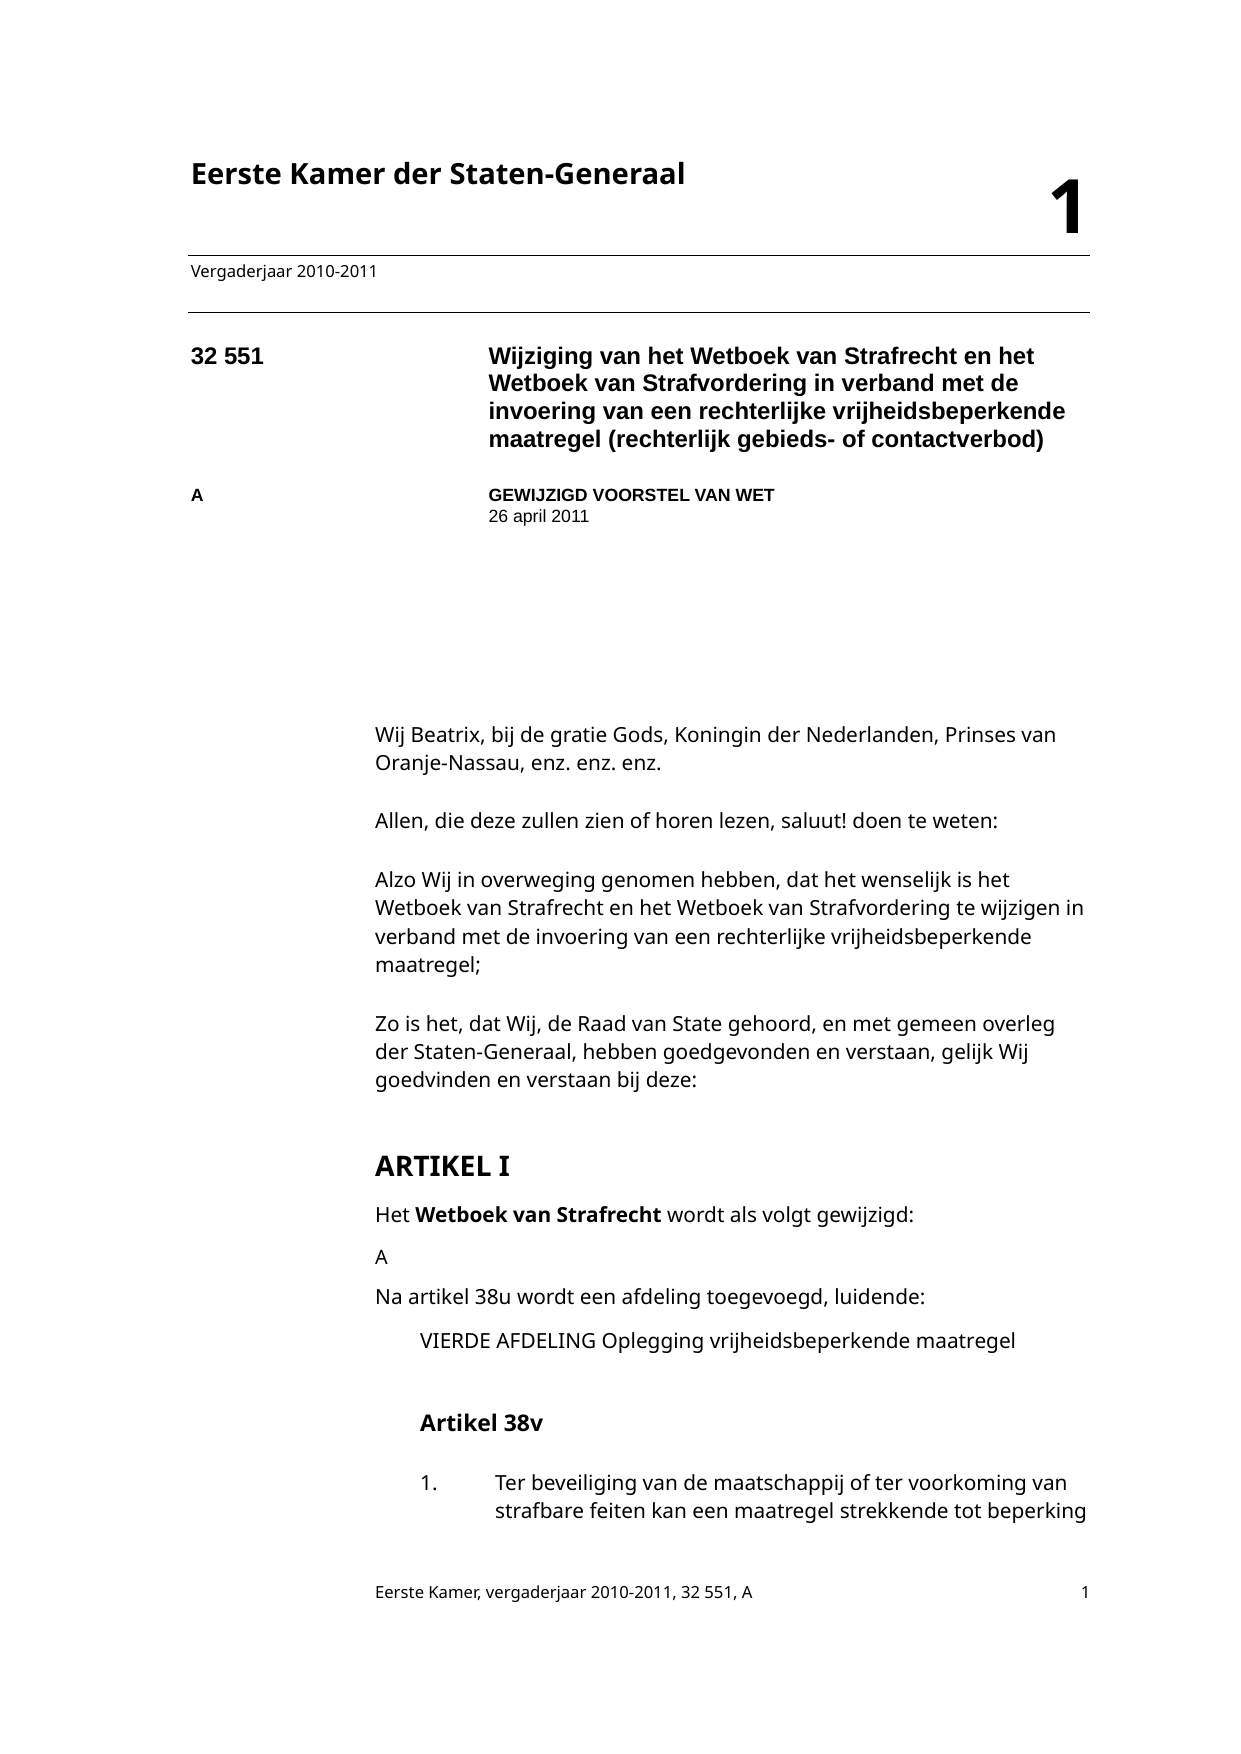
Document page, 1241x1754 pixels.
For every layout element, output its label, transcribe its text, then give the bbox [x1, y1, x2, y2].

text Zo is het, dat Wij, de Raad van State gehoord, en met gemeen overleg der Staten-Generaal, hebben goedgevonden en verstaan, gelijk Wij goedvinden en verstaan bij deze: [375, 1009, 1090, 1094]
table_cell A [188, 482, 485, 601]
subtitle VIERDE AFDELING Oplegging vrijheidsbeperkende maatregel [420, 1326, 1090, 1354]
subtitle Artikel 38v [420, 1407, 1090, 1438]
table_header 1 [910, 150, 1090, 255]
table_cell [188, 313, 485, 339]
table_cell [485, 313, 1090, 339]
table_header Eerste Kamer der Staten-Generaal [188, 150, 909, 255]
subtitle ARTIKEL I [375, 1147, 1090, 1185]
table_cell Wijziging van het Wetboek van Strafrecht en het Wetboek van Strafvordering in verband met de invoering van een rechterlijke vrijheidsbeperkende maatregel (rechterlijk gebieds- of contactverbod) [485, 339, 1090, 482]
table_cell Vergaderjaar 2010-2011 [188, 256, 485, 312]
text Wij Beatrix, bij de gratie Gods, Koningin der Nederlanden, Prinses van Oranje-Nassau, enz. enz. enz. [375, 720, 1090, 777]
text A [375, 1244, 1090, 1271]
table_cell GEWIJZIGD VOORSTEL VAN WET 26 april 2011 [485, 482, 1090, 601]
text Na artikel 38u wordt een afdeling toegevoegd, luidende: [375, 1282, 1090, 1311]
text Allen, die deze zullen zien of horen lezen, saluut! doen te weten: [375, 807, 1090, 835]
list Ter beveiliging van de maatschappij of ter voorkoming van strafbare feiten kan een maatregel strekkende tot beperking [420, 1468, 1090, 1525]
text Het Wetboek van Strafrecht wordt als volgt gewijzigd: [375, 1200, 1090, 1229]
table_cell [485, 256, 1090, 312]
text Alzo Wij in overweging genomen hebben, dat het wenselijk is het Wetboek van Strafrecht en het Wetboek van Strafvordering te wijzigen in verband met de invoering van een rechterlijke vrijheidsbeperkende maatregel; [375, 865, 1090, 979]
table_cell 32 551 [188, 339, 485, 482]
